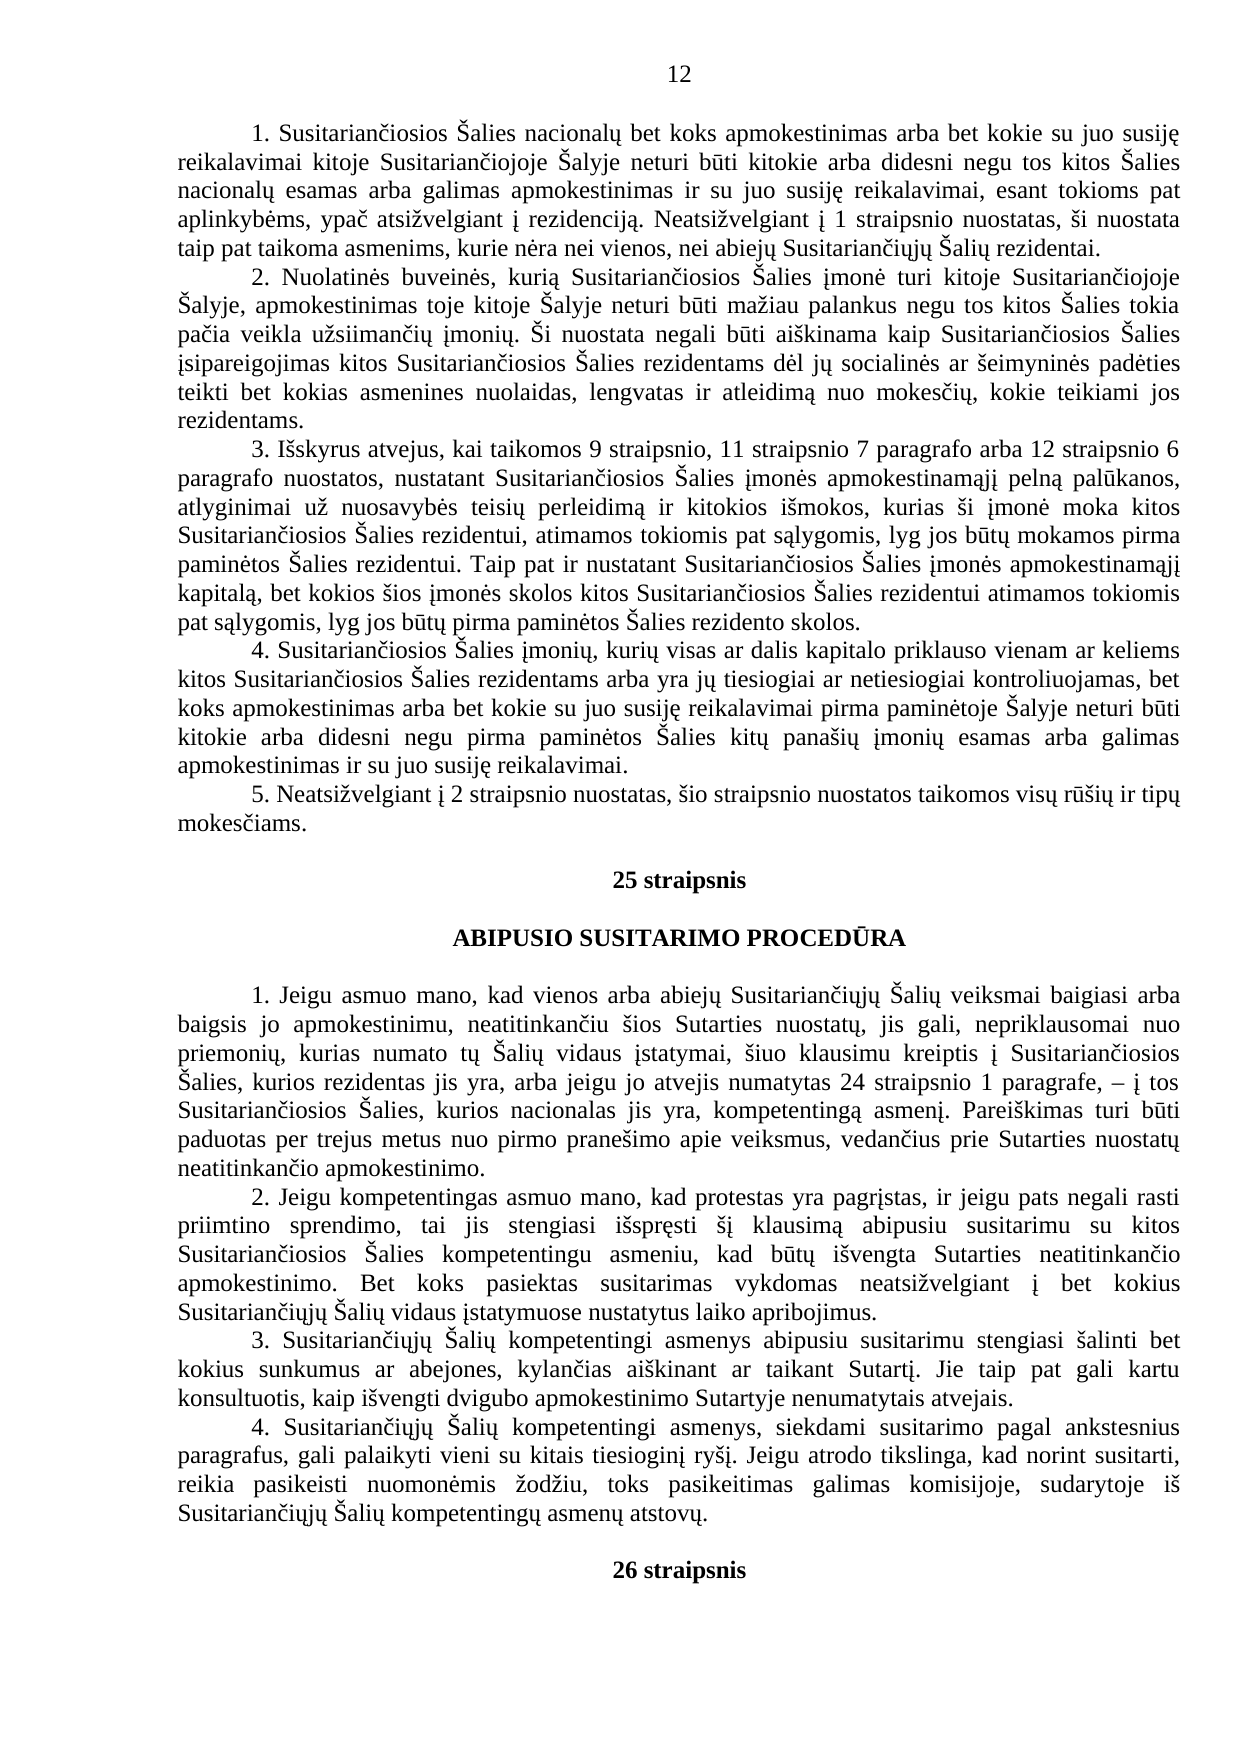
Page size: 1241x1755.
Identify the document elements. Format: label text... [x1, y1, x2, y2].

text ABIPUSIO SUSITARIMO PROCEDŪRA [177, 923, 1181, 952]
text 3. Susitariančiųjų Šalių kompetentingi asmenys abipusiu susitarimu stengiasi šalinti bet kokius sunkumus ar abejones, kylančias aiškinant ar taikant Sutartį. Jie taip pat gali kartu konsultuotis, kaip išvengti dvigubo apmokestinimo Sutartyje nenumatytais atvejais. [177, 1326, 1181, 1412]
text 5. Neatsižvelgiant į 2 straipsnio nuostatas, šio straipsnio nuostatos taikomos visų rūšių ir tipų mokesčiams. [177, 779, 1181, 837]
text 1. Jeigu asmuo mano, kad vienos arba abiejų Susitariančiųjų Šalių veiksmai baigiasi arba baigsis jo apmokestinimu, neatitinkančiu šios Sutarties nuostatų, jis gali, nepriklausomai nuo priemonių, kurias numato tų Šalių vidaus įstatymai, šiuo klausimu kreiptis į Susitariančiosios Šalies, kurios rezidentas jis yra, arba jeigu jo atvejis numatytas 24 straipsnio 1 paragrafe, – į tos Susitariančiosios Šalies, kurios nacionalas jis yra, kompetentingą asmenį. Pareiškimas turi būti paduotas per trejus metus nuo pirmo pranešimo apie veiksmus, vedančius prie Sutarties nuostatų neatitinkančio apmokestinimo. [177, 981, 1181, 1182]
text 4. Susitariančiųjų Šalių kompetentingi asmenys, siekdami susitarimo pagal ankstesnius paragrafus, gali palaikyti vieni su kitais tiesioginį ryšį. Jeigu atrodo tikslinga, kad norint susitarti, reikia pasikeisti nuomonėmis žodžiu, toks pasikeitimas galimas komisijoje, sudarytoje iš Susitariančiųjų Šalių kompetentingų asmenų atstovų. [177, 1412, 1181, 1527]
text 2. Nuolatinės buveinės, kurią Susitariančiosios Šalies įmonė turi kitoje Susitariančiojoje Šalyje, apmokestinimas toje kitoje Šalyje neturi būti mažiau palankus negu tos kitos Šalies tokia pačia veikla užsiimančių įmonių. Ši nuostata negali būti aiškinama kaip Susitariančiosios Šalies įsipareigojimas kitos Susitariančiosios Šalies rezidentams dėl jų socialinės ar šeimyninės padėties teikti bet kokias asmenines nuolaidas, lengvatas ir atleidimą nuo mokesčių, kokie teikiami jos rezidentams. [177, 262, 1181, 434]
text 3. Išskyrus atvejus, kai taikomos 9 straipsnio, 11 straipsnio 7 paragrafo arba 12 straipsnio 6 paragrafo nuostatos, nustatant Susitariančiosios Šalies įmonės apmokestinamąjį pelną palūkanos, atlyginimai už nuosavybės teisių perleidimą ir kitokios išmokos, kurias ši įmonė moka kitos Susitariančiosios Šalies rezidentui, atimamos tokiomis pat sąlygomis, lyg jos būtų mokamos pirma paminėtos Šalies rezidentui. Taip pat ir nustatant Susitariančiosios Šalies įmonės apmokestinamąjį kapitalą, bet kokios šios įmonės skolos kitos Susitariančiosios Šalies rezidentui atimamos tokiomis pat sąlygomis, lyg jos būtų pirma paminėtos Šalies rezidento skolos. [177, 434, 1181, 636]
text 25 straipsnis [177, 866, 1181, 894]
text 1. Susitariančiosios Šalies nacionalų bet koks apmokestinimas arba bet kokie su juo susiję reikalavimai kitoje Susitariančiojoje Šalyje neturi būti kitokie arba didesni negu tos kitos Šalies nacionalų esamas arba galimas apmokestinimas ir su juo susiję reikalavimai, esant tokioms pat aplinkybėms, ypač atsižvelgiant į rezidenciją. Neatsižvelgiant į 1 straipsnio nuostatas, ši nuostata taip pat taikoma asmenims, kurie nėra nei vienos, nei abiejų Susitariančiųjų Šalių rezidentai. [177, 118, 1181, 262]
text 2. Jeigu kompetentingas asmuo mano, kad protestas yra pagrįstas, ir jeigu pats negali rasti priimtino sprendimo, tai jis stengiasi išspręsti šį klausimą abipusiu susitarimu su kitos Susitariančiosios Šalies kompetentingu asmeniu, kad būtų išvengta Sutarties neatitinkančio apmokestinimo. Bet koks pasiektas susitarimas vykdomas neatsižvelgiant į bet kokius Susitariančiųjų Šalių vidaus įstatymuose nustatytus laiko apribojimus. [177, 1182, 1181, 1326]
text 26 straipsnis [177, 1556, 1181, 1584]
text 4. Susitariančiosios Šalies įmonių, kurių visas ar dalis kapitalo priklauso vienam ar keliems kitos Susitariančiosios Šalies rezidentams arba yra jų tiesiogiai ar netiesiogiai kontroliuojamas, bet koks apmokestinimas arba bet kokie su juo susiję reikalavimai pirma paminėtoje Šalyje neturi būti kitokie arba didesni negu pirma paminėtos Šalies kitų panašių įmonių esamas arba galimas apmokestinimas ir su juo susiję reikalavimai. [177, 636, 1181, 779]
